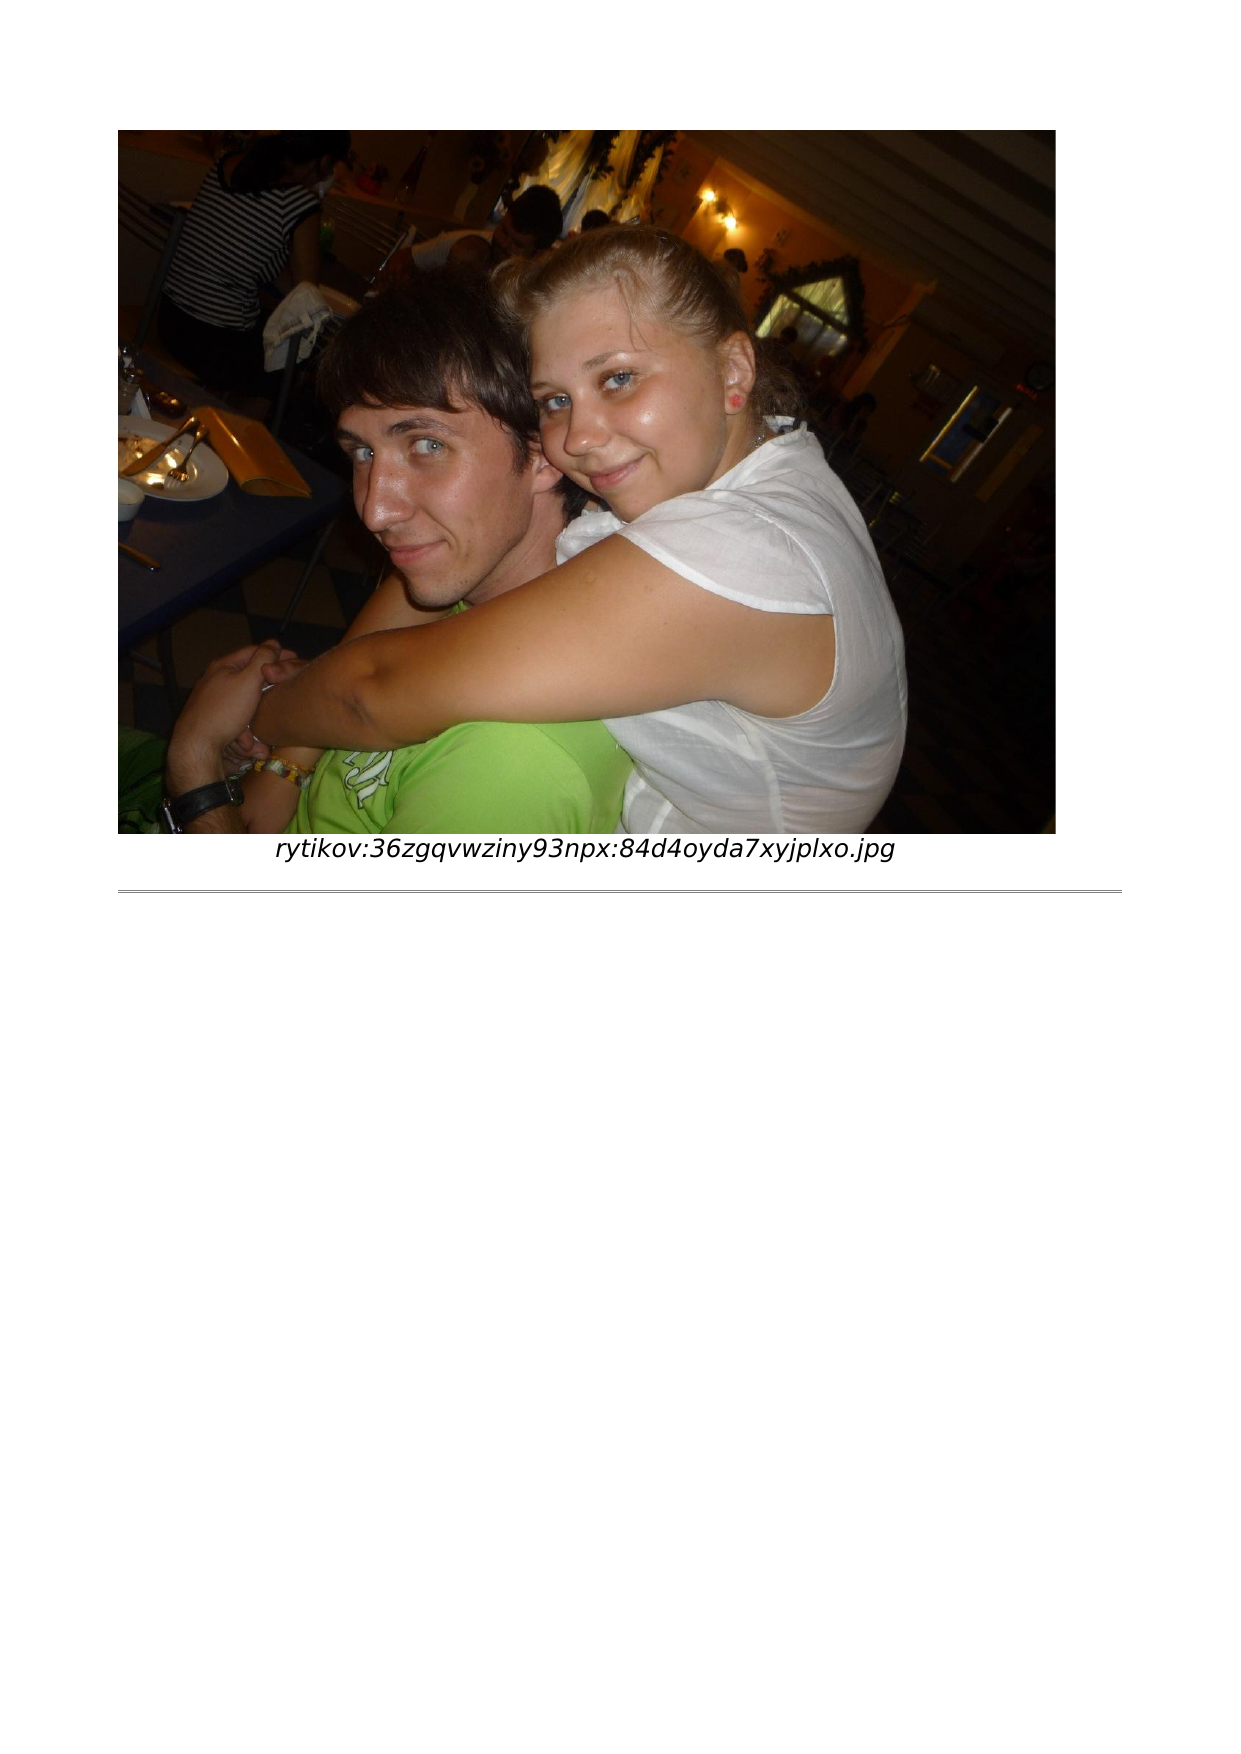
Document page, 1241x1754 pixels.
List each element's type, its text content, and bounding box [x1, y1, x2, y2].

picture [118, 130, 1056, 834]
text rytikov:36zgqvwziny93npx:84d4oyda7xyjplxo.jpg [118, 834, 1056, 863]
